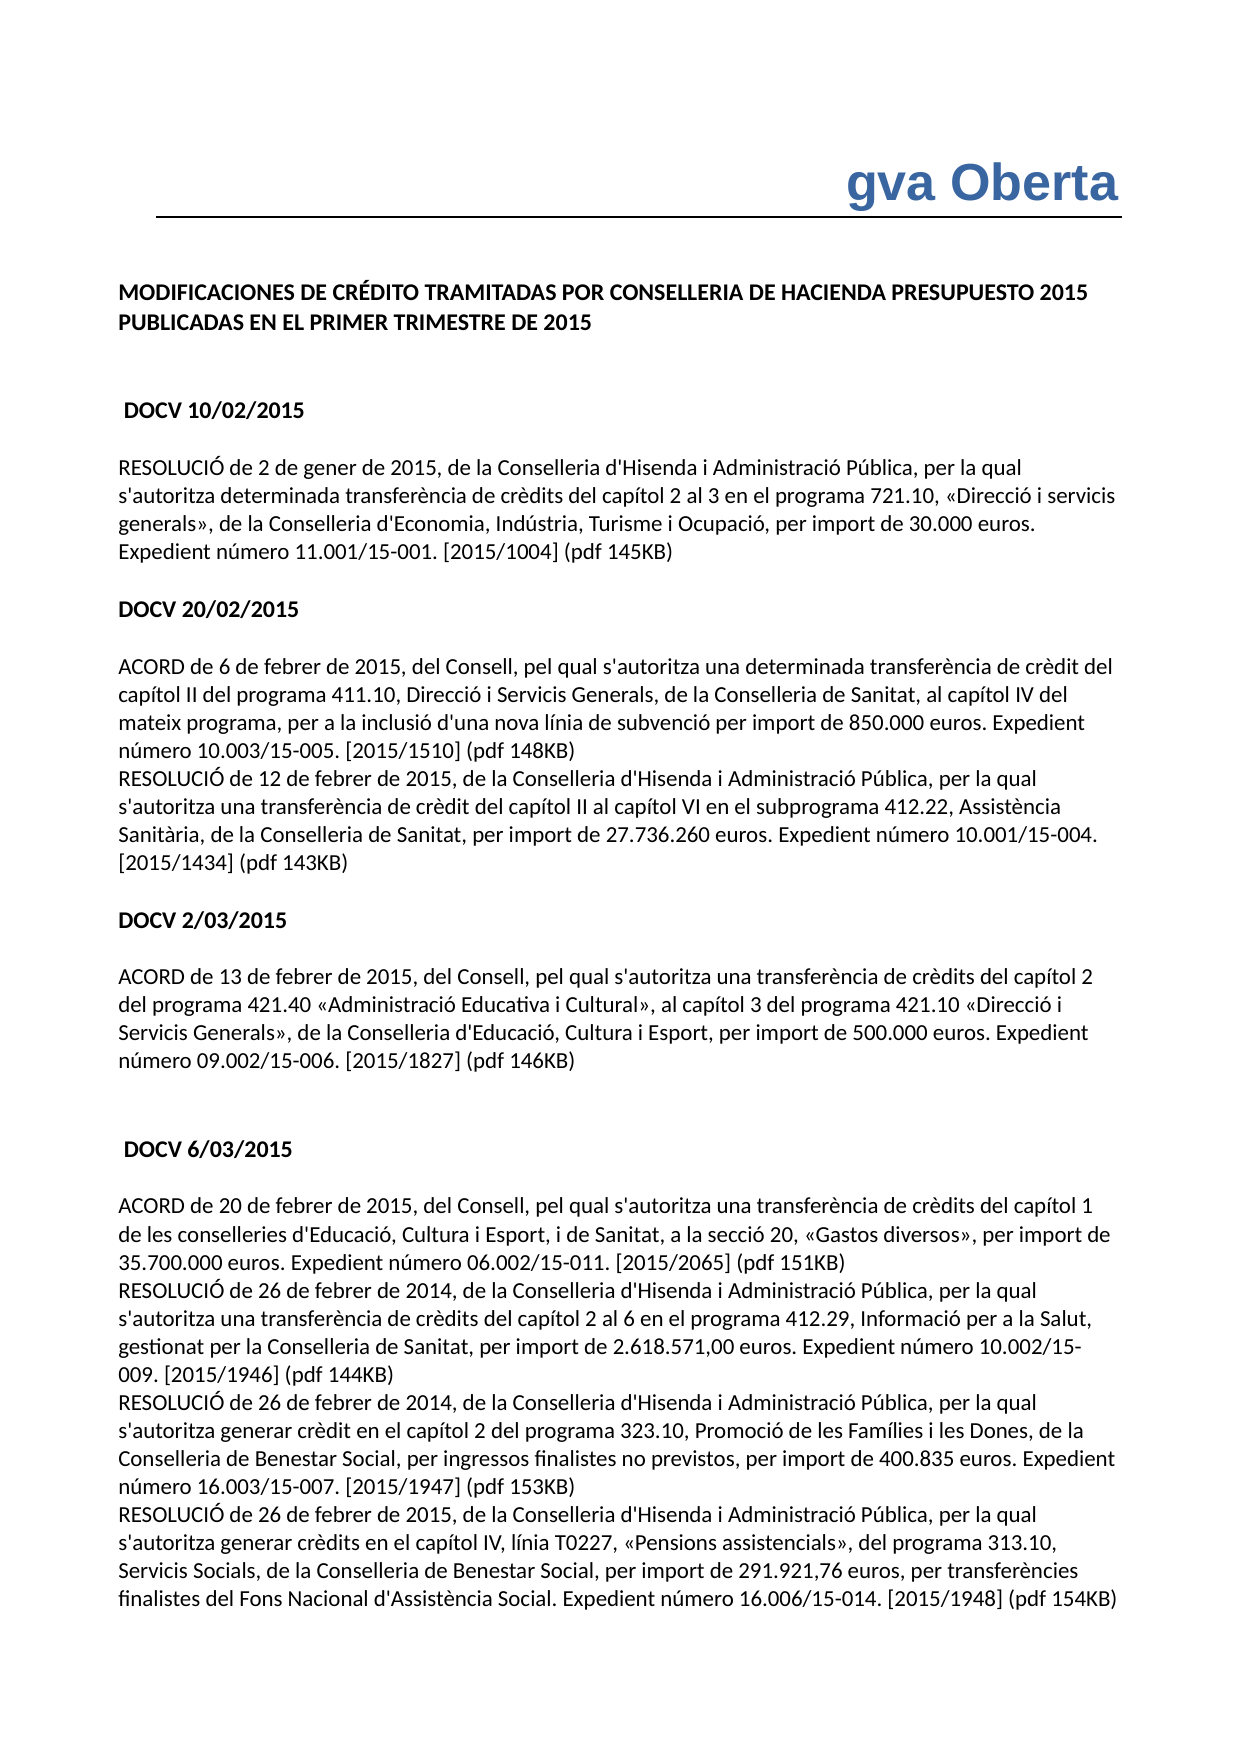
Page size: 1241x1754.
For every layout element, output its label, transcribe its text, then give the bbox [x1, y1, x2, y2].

text gva Oberta [156, 147, 1122, 216]
text DOCV 20/02/2015 [118, 594, 1122, 624]
text ACORD de 6 de febrer de 2015, del Consell, pel qual s'autoritza una determinada transferència de crèdit del capítol II del programa 411.10, Direcció i Servicis Generals, de la Conselleria de Sanitat, al capítol IV del mateix programa, per a la inclusió d'una nova línia de subvenció per import de 850.000 euros. Expedient número 10.003/15-005. [2015/1510] (pdf 148KB) [118, 652, 1122, 764]
text RESOLUCIÓ de 26 de febrer de 2015, de la Conselleria d'Hisenda i Administració Pública, per la qual s'autoritza generar crèdits en el capítol IV, línia T0227, «Pensions assistencials», del programa 313.10, Servicis Socials, de la Conselleria de Benestar Social, per import de 291.921,76 euros, per transferències finalistes del Fons Nacional d'Assistència Social. Expedient número 16.006/15-014. [2015/1948] (pdf 154KB) [118, 1500, 1122, 1612]
text RESOLUCIÓ de 26 de febrer de 2014, de la Conselleria d'Hisenda i Administració Pública, per la qual s'autoritza una transferència de crèdits del capítol 2 al 6 en el programa 412.29, Informació per a la Salut, gestionat per la Conselleria de Sanitat, per import de 2.618.571,00 euros. Expedient número 10.002/15-009. [2015/1946] (pdf 144KB) [118, 1276, 1122, 1388]
text RESOLUCIÓ de 2 de gener de 2015, de la Conselleria d'Hisenda i Administració Pública, per la qual s'autoritza determinada transferència de crèdits del capítol 2 al 3 en el programa 721.10, «Direcció i servicis generals», de la Conselleria d'Economia, Indústria, Turisme i Ocupació, per import de 30.000 euros. Expedient número 11.001/15-001. [2015/1004] (pdf 145KB) [118, 453, 1122, 565]
text MODIFICACIONES DE CRÉDITO TRAMITADAS POR CONSELLERIA DE HACIENDA PRESUPUESTO 2015 PUBLICADAS EN EL PRIMER TRIMESTRE DE 2015 [118, 277, 1122, 336]
text DOCV 2/03/2015 [118, 905, 1122, 934]
text RESOLUCIÓ de 26 de febrer de 2014, de la Conselleria d'Hisenda i Administració Pública, per la qual s'autoritza generar crèdit en el capítol 2 del programa 323.10, Promoció de les Famílies i les Dones, de la Conselleria de Benestar Social, per ingressos finalistes no previstos, per import de 400.835 euros. Expedient número 16.003/15-007. [2015/1947] (pdf 153KB) [118, 1388, 1122, 1500]
text DOCV 6/03/2015 [118, 1133, 1122, 1164]
text RESOLUCIÓ de 12 de febrer de 2015, de la Conselleria d'Hisenda i Administració Pública, per la qual s'autoritza una transferència de crèdit del capítol II al capítol VI en el subprograma 412.22, Assistència Sanitària, de la Conselleria de Sanitat, per import de 27.736.260 euros. Expedient número 10.001/15-004. [2015/1434] (pdf 143KB) [118, 764, 1122, 876]
text ACORD de 13 de febrer de 2015, del Consell, pel qual s'autoritza una transferència de crèdits del capítol 2 del programa 421.40 «Administració Educativa i Cultural», al capítol 3 del programa 421.10 «Direcció i Servicis Generals», de la Conselleria d'Educació, Cultura i Esport, per import de 500.000 euros. Expedient número 09.002/15-006. [2015/1827] (pdf 146KB) [118, 962, 1122, 1074]
text DOCV 10/02/2015 [118, 394, 1122, 425]
text ACORD de 20 de febrer de 2015, del Consell, pel qual s'autoritza una transferència de crèdits del capítol 1 de les conselleries d'Educació, Cultura i Esport, i de Sanitat, a la secció 20, «Gastos diversos», per import de 35.700.000 euros. Expedient número 06.002/15-011. [2015/2065] (pdf 151KB) [118, 1192, 1122, 1276]
